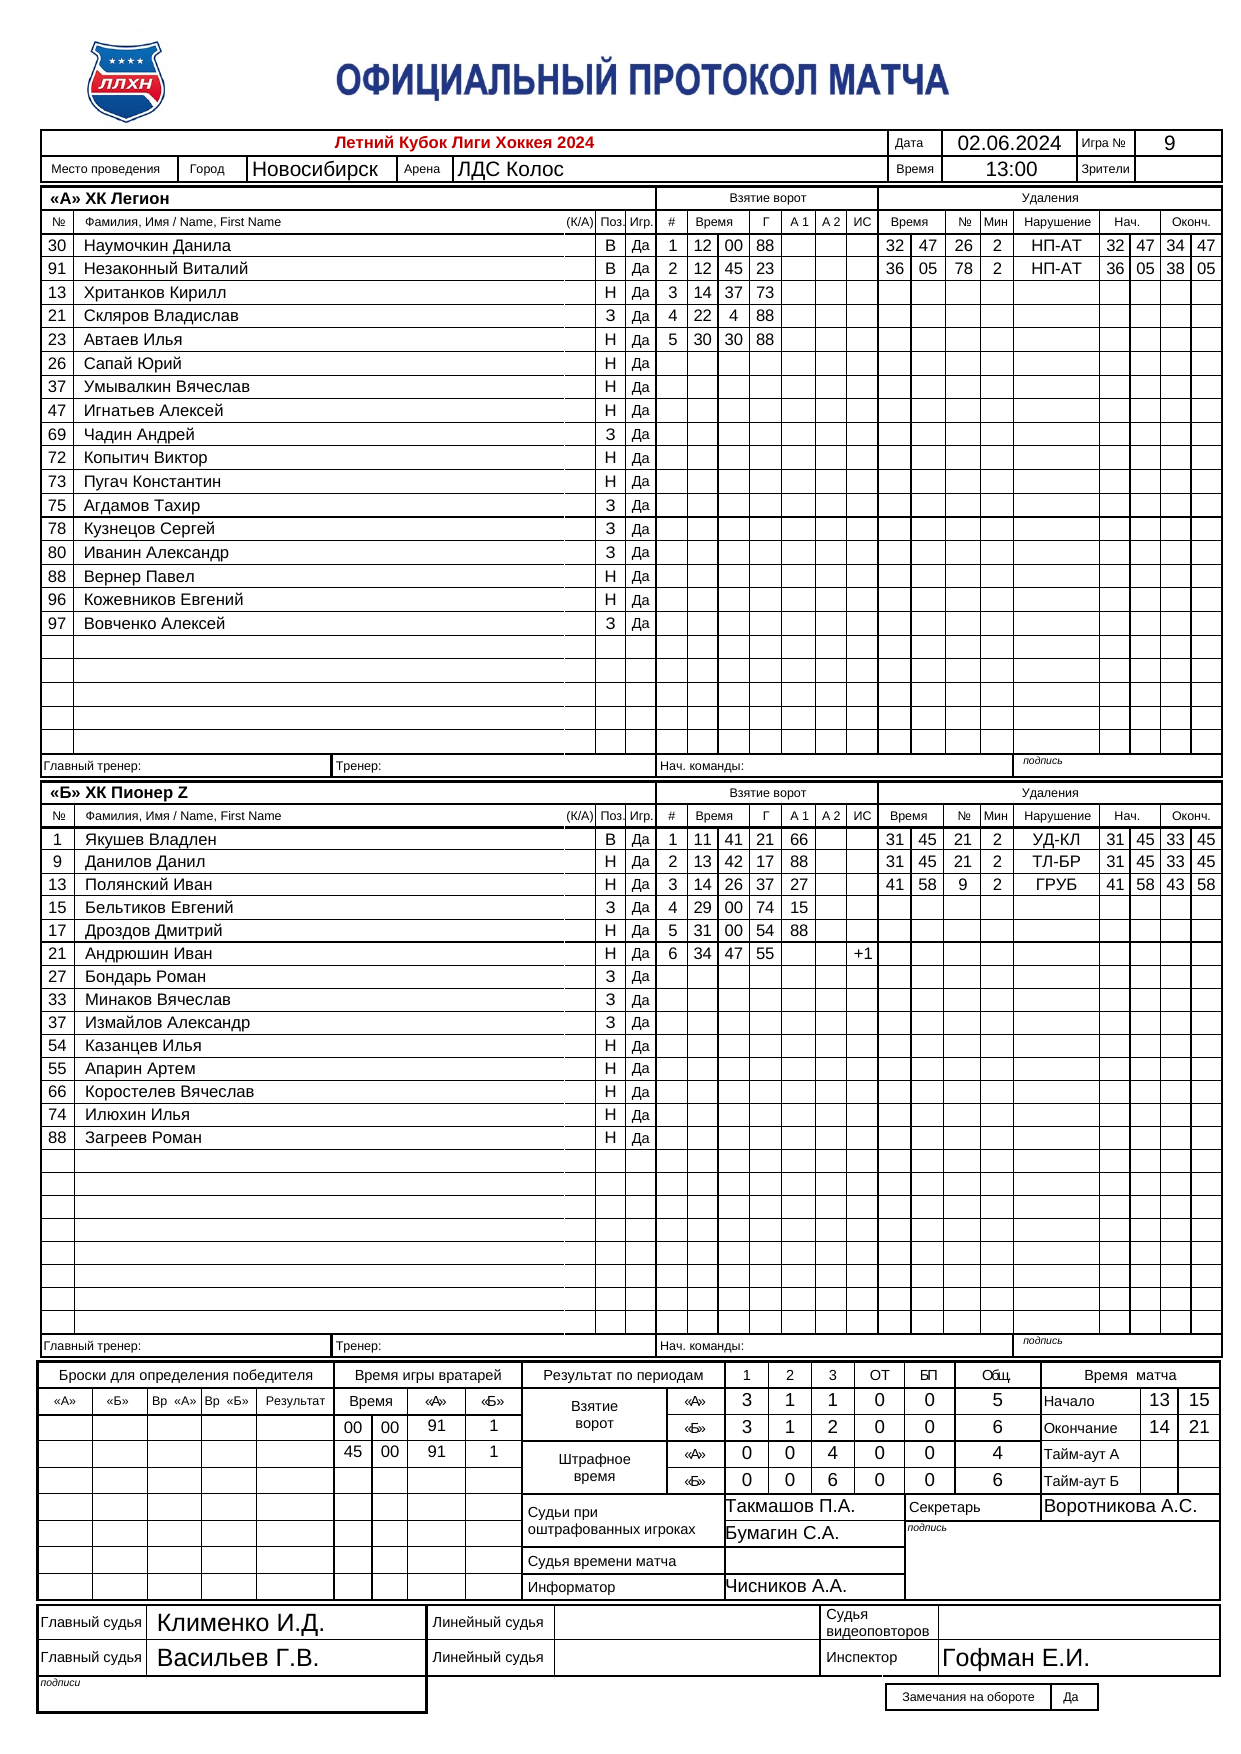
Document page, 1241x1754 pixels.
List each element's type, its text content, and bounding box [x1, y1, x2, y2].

table_cell [847, 874, 877, 895]
table_cell [912, 1127, 943, 1149]
table_cell Н [596, 376, 625, 398]
table_cell [688, 659, 717, 682]
table_cell [750, 612, 781, 634]
table_cell Н [596, 588, 625, 611]
table_cell [1131, 636, 1160, 658]
table_cell [782, 423, 815, 445]
table_cell 45 [1192, 829, 1221, 849]
table_cell [565, 966, 595, 987]
table_cell [1014, 707, 1099, 729]
table_cell 97 [42, 612, 73, 634]
table_cell [75, 1311, 564, 1333]
table_cell [719, 1173, 749, 1195]
table_cell 88 [42, 1127, 74, 1149]
table_cell [1131, 920, 1160, 941]
table_cell [688, 1081, 717, 1103]
table_cell [816, 683, 846, 706]
table_cell Да [626, 1081, 655, 1103]
table_cell [1179, 1441, 1219, 1467]
table_cell [466, 1468, 521, 1493]
table_cell [944, 1058, 980, 1079]
table_cell [912, 920, 943, 941]
table_cell 45 [1131, 829, 1160, 849]
table_cell [1131, 1058, 1160, 1079]
table_header 02.06.2024 [943, 131, 1076, 155]
table_cell [657, 1288, 687, 1310]
table_cell [879, 1035, 910, 1057]
table_header 9 [1136, 131, 1221, 155]
table_cell [657, 1265, 687, 1287]
table_cell [565, 1242, 595, 1264]
table_cell [981, 1104, 1013, 1126]
table_cell [42, 1150, 74, 1172]
table_cell [1192, 1311, 1221, 1333]
table_cell 88 [782, 850, 815, 872]
table_cell [981, 730, 1013, 753]
table_cell [719, 399, 749, 422]
table_cell Время [889, 157, 941, 181]
table_cell [719, 352, 749, 374]
table_cell Загреев Роман [75, 1127, 564, 1149]
table_cell [1014, 305, 1099, 327]
table_cell 11 [688, 829, 717, 849]
table_cell [879, 989, 910, 1011]
table_cell [657, 588, 687, 611]
table_cell [879, 446, 910, 469]
table_cell [782, 376, 815, 398]
table_cell 00 [719, 235, 749, 256]
table_cell [565, 612, 595, 634]
table_cell 13 [42, 281, 73, 303]
table_cell [257, 1468, 333, 1493]
table_cell [75, 1150, 564, 1172]
table_cell 1 [769, 1389, 811, 1413]
table_cell [1161, 470, 1190, 493]
table_cell [981, 423, 1013, 445]
table_cell [981, 352, 1013, 374]
table_cell Сапай Юрий [74, 352, 564, 374]
table_cell [565, 1127, 595, 1149]
table_cell [912, 399, 945, 422]
table_cell [93, 1494, 147, 1520]
table_cell Мин [981, 211, 1013, 233]
table_cell [657, 494, 687, 516]
table_cell [565, 1265, 595, 1287]
table_cell [981, 1150, 1013, 1172]
table_cell [1100, 1196, 1129, 1218]
table_cell 54 [42, 1035, 74, 1057]
table_cell [1192, 943, 1221, 964]
table_cell «Б » [466, 1389, 521, 1413]
table_cell [93, 1468, 147, 1493]
table_cell [1161, 541, 1190, 564]
table_cell [565, 565, 595, 587]
table_cell [1100, 1265, 1129, 1287]
table_cell [1014, 518, 1099, 540]
table_cell [565, 1150, 595, 1172]
table_cell [782, 446, 815, 469]
table_cell [688, 1104, 717, 1126]
table_cell 74 [42, 1104, 74, 1126]
table_cell Судья видеоповторов [821, 1606, 938, 1639]
table_cell [944, 1081, 980, 1103]
table_cell 32 [879, 235, 910, 256]
table_cell [1161, 1150, 1190, 1172]
table_cell [981, 1081, 1013, 1103]
table_cell 73 [42, 470, 73, 493]
table_cell 37 [42, 376, 73, 398]
table_cell 31 [879, 829, 910, 849]
table_cell [1014, 1311, 1099, 1333]
table_cell [565, 376, 595, 398]
table_cell [847, 850, 877, 872]
table_cell [1131, 730, 1160, 753]
table_cell [816, 1265, 846, 1287]
table_header Взятие ворот [657, 783, 877, 803]
table_cell [816, 966, 846, 987]
table_cell Зрители [1078, 157, 1134, 181]
table_cell 32 [1100, 235, 1129, 256]
table_cell [782, 1288, 815, 1310]
table_cell [912, 541, 945, 564]
table_cell [596, 1173, 625, 1195]
table_cell 66 [42, 1081, 74, 1103]
table_cell 17 [42, 920, 74, 941]
table_cell [657, 1219, 687, 1241]
table_cell [719, 1288, 749, 1310]
table_cell [42, 1196, 74, 1218]
table_cell ГРУБ [1014, 874, 1099, 895]
table_cell [879, 896, 910, 918]
table_cell [1100, 1058, 1129, 1079]
table_cell [912, 1012, 943, 1033]
table_cell Бондарь Роман [75, 966, 564, 987]
table_cell [981, 920, 1013, 941]
table_cell [782, 989, 815, 1011]
table_cell Иванин Александр [74, 541, 564, 564]
table_cell Н [596, 352, 625, 374]
table_cell Вовченко Алексей [74, 612, 564, 634]
table_cell [688, 636, 717, 658]
table_cell [912, 1150, 943, 1172]
table_cell [750, 707, 781, 729]
table_cell 96 [42, 588, 73, 611]
table_cell [750, 1219, 781, 1241]
table_cell Г [750, 805, 781, 826]
table_cell [688, 518, 717, 540]
table_cell 88 [750, 328, 781, 351]
table_cell [847, 1012, 877, 1033]
table_cell 2 [981, 829, 1013, 849]
table_cell 13 [688, 850, 717, 872]
table_cell [657, 518, 687, 540]
table_cell [1014, 1012, 1099, 1033]
table_cell [1100, 1242, 1129, 1264]
table_cell [750, 659, 781, 682]
table_cell [879, 494, 910, 516]
table_cell [750, 1288, 781, 1310]
table_cell Да [626, 943, 655, 964]
table_cell [719, 423, 749, 445]
table_cell [912, 1265, 943, 1287]
table_cell Клименко И.Д. [147, 1606, 425, 1639]
table_cell [847, 494, 877, 516]
table_cell 2 [981, 257, 1013, 280]
table_cell [1192, 376, 1221, 398]
table_cell [565, 1173, 595, 1195]
table_cell [847, 1196, 877, 1218]
table_cell 30 [719, 328, 749, 351]
table_cell [565, 352, 595, 374]
table_cell [944, 1173, 980, 1195]
table_cell [981, 683, 1013, 706]
table_cell [688, 1058, 717, 1079]
table_cell [1131, 1104, 1160, 1126]
table_cell [1131, 1173, 1160, 1195]
table_cell [148, 1416, 201, 1440]
table_cell 0 [905, 1389, 954, 1413]
table_cell [879, 565, 910, 587]
table_cell Да [626, 1058, 655, 1079]
table_cell [816, 1288, 846, 1310]
table_cell [39, 1494, 92, 1520]
table_cell [750, 446, 781, 469]
table_cell Н [596, 1081, 625, 1103]
table_cell Да [626, 305, 655, 327]
table_cell [816, 1035, 846, 1057]
table_cell 12 [688, 235, 717, 256]
table_cell [912, 612, 945, 634]
table_cell [565, 446, 595, 469]
table_cell [944, 896, 980, 918]
table_cell [75, 1173, 564, 1195]
table_cell [1100, 966, 1129, 987]
table_cell [565, 423, 595, 445]
table_cell [202, 1468, 256, 1493]
table_cell [1192, 920, 1221, 941]
table_cell [1014, 683, 1099, 706]
table_cell [74, 659, 564, 682]
table_cell «А» [668, 1442, 724, 1467]
table_cell Да [626, 989, 655, 1011]
table_cell [373, 1547, 407, 1573]
table_cell Да [626, 612, 655, 634]
table_cell [816, 1127, 846, 1149]
table_cell 22 [688, 305, 717, 327]
table_cell [816, 1219, 846, 1241]
table_cell 1 [769, 1415, 811, 1440]
table_cell [847, 1127, 877, 1149]
table_cell Да [626, 423, 655, 445]
table_cell [912, 1311, 943, 1333]
table_cell [750, 1196, 781, 1218]
table_cell [912, 565, 945, 587]
table_cell [879, 305, 910, 327]
table_cell [879, 518, 910, 540]
table_cell [1014, 1196, 1099, 1218]
table_cell [981, 1219, 1013, 1241]
table_cell [1100, 1035, 1129, 1057]
table_cell [565, 659, 595, 682]
table_cell [847, 1265, 877, 1287]
table_cell А 2 [816, 805, 846, 826]
table_cell [816, 588, 846, 611]
table_cell [1161, 1058, 1190, 1079]
table_cell [257, 1416, 333, 1440]
table_cell Н [596, 1035, 625, 1057]
table_cell [912, 328, 945, 351]
table_cell А 2 [816, 211, 846, 233]
table_cell 6 [956, 1468, 1040, 1493]
table_cell З [596, 494, 625, 516]
table_cell [847, 328, 877, 351]
table_cell [657, 352, 687, 374]
table_cell [981, 943, 1013, 964]
table_cell [944, 1288, 980, 1310]
table_cell [565, 470, 595, 493]
table_cell [782, 1104, 815, 1126]
table_cell [1014, 920, 1099, 941]
table_cell [946, 636, 980, 658]
table_cell Штрафное время [523, 1442, 666, 1493]
table_cell [148, 1468, 201, 1493]
table_cell [466, 1547, 521, 1573]
table_cell [565, 636, 595, 658]
table_cell [782, 1058, 815, 1079]
table_cell [816, 1104, 846, 1126]
table_cell [1131, 1150, 1160, 1172]
table_cell [565, 1104, 595, 1126]
table_cell Г [750, 211, 781, 233]
table_cell [555, 1606, 819, 1639]
table_cell [657, 470, 687, 493]
table_cell [1131, 1219, 1160, 1241]
table_cell [750, 1127, 781, 1149]
table_cell [1161, 1081, 1190, 1103]
table_cell 31 [1100, 829, 1129, 849]
table_cell [1192, 896, 1221, 918]
table_cell [816, 281, 846, 303]
table_cell [750, 1150, 781, 1172]
table_cell [565, 829, 595, 849]
table_cell [944, 1127, 980, 1149]
table_cell [944, 1311, 980, 1333]
table_cell Да [626, 829, 655, 849]
table_cell [42, 659, 73, 682]
table_cell # [657, 211, 687, 233]
table_cell [1161, 281, 1190, 303]
table_cell Нарушение [1014, 805, 1099, 826]
table_cell [688, 565, 717, 587]
table_cell [1014, 470, 1099, 493]
table_cell [1161, 707, 1190, 729]
table_cell Да [626, 1104, 655, 1126]
table_cell [1131, 683, 1160, 706]
table_cell [912, 896, 943, 918]
table_cell [981, 1173, 1013, 1195]
table_cell Тайм-аут А [1042, 1441, 1140, 1467]
table_cell [1161, 1288, 1190, 1310]
table_cell [565, 328, 595, 351]
table_cell [944, 1150, 980, 1172]
table_cell Время [688, 805, 749, 826]
table_cell 36 [1100, 257, 1129, 280]
table_cell [981, 328, 1013, 351]
table_cell 58 [1131, 874, 1160, 895]
table_cell № [42, 805, 74, 826]
table_cell [912, 588, 945, 611]
table_cell (К/А) [565, 805, 595, 826]
table_cell [1131, 470, 1160, 493]
table_cell [1014, 730, 1099, 753]
table_cell [944, 1242, 980, 1264]
table_cell [719, 494, 749, 516]
table_cell [1131, 376, 1160, 398]
table_cell [1192, 1012, 1221, 1033]
table_cell Да [626, 966, 655, 987]
table_cell [782, 399, 815, 422]
table_cell [1100, 1173, 1129, 1195]
table_cell [202, 1547, 256, 1573]
table_cell Минаков Вячеслав [75, 989, 564, 1011]
table_cell [944, 1196, 980, 1218]
table_cell [93, 1441, 147, 1467]
table_cell [782, 1265, 815, 1287]
table_cell Инспектор [821, 1640, 938, 1675]
table_cell 27 [42, 966, 74, 987]
table_cell [946, 659, 980, 682]
table_cell [879, 588, 910, 611]
table_cell [626, 1219, 655, 1241]
table_cell [750, 1173, 781, 1195]
table_cell 27 [782, 874, 815, 895]
table_cell ИС [847, 211, 877, 233]
table_cell [1131, 352, 1160, 374]
table_cell [408, 1521, 465, 1546]
table_cell [626, 1173, 655, 1195]
table_cell [1161, 518, 1190, 540]
table_cell [847, 1081, 877, 1103]
table_cell Незаконный Виталий [74, 257, 564, 280]
table_cell [202, 1441, 256, 1467]
table_cell 12 [688, 257, 717, 280]
table_header Общ. [956, 1363, 1040, 1387]
table_cell [1161, 588, 1190, 611]
table_cell Н [596, 565, 625, 587]
table_cell [816, 235, 846, 256]
table_cell 42 [719, 850, 749, 872]
table_cell Н [596, 470, 625, 493]
table_cell [750, 518, 781, 540]
table_cell [1192, 588, 1221, 611]
table_cell [782, 328, 815, 351]
table_cell [1131, 399, 1160, 422]
table_cell [1161, 1242, 1190, 1264]
table_cell [1192, 659, 1221, 682]
table_cell [1014, 896, 1099, 918]
table_cell УД-КЛ [1014, 829, 1099, 849]
table_cell [879, 1150, 910, 1172]
table_cell [657, 636, 687, 658]
table_cell [565, 1311, 595, 1333]
table_cell [565, 896, 595, 918]
table_cell Андрюшин Иван [75, 943, 564, 964]
table_cell [39, 1416, 92, 1440]
table_cell [1161, 966, 1190, 987]
table_cell 66 [782, 829, 815, 849]
table_cell [1161, 1104, 1190, 1126]
table_cell 47 [1192, 235, 1221, 256]
table_cell Да [626, 470, 655, 493]
table_cell [847, 612, 877, 634]
table_cell [912, 1288, 943, 1310]
table_cell ТЛ-БР [1014, 850, 1099, 872]
table_cell 14 [688, 874, 717, 895]
table_cell [912, 1196, 943, 1218]
table_cell [1161, 683, 1190, 706]
table_cell Нарушение [1014, 211, 1099, 233]
table_cell [42, 1311, 74, 1333]
table_cell [657, 707, 687, 729]
table_cell [1100, 565, 1129, 587]
table_cell [688, 1311, 717, 1333]
table_cell [816, 446, 846, 469]
table_cell [981, 1012, 1013, 1033]
table_cell Дроздов Дмитрий [75, 920, 564, 941]
table_cell [1014, 1150, 1099, 1172]
table_cell 21 [42, 305, 73, 327]
table_cell [1161, 1173, 1190, 1195]
table_cell [816, 423, 846, 445]
table_cell [1100, 328, 1129, 351]
table_cell [657, 659, 687, 682]
table_cell [847, 446, 877, 469]
table_cell [946, 541, 980, 564]
table_header Летний Кубок Лиги Хоккея 2024 [42, 131, 887, 155]
table_header Дата [889, 131, 941, 155]
table_cell 72 [42, 446, 73, 469]
table_cell 0 [769, 1468, 811, 1493]
table_cell [1161, 1196, 1190, 1218]
table_cell [42, 1265, 74, 1287]
table_cell [750, 1242, 781, 1264]
table_cell [565, 1288, 595, 1310]
table_cell [816, 943, 846, 964]
table_cell [946, 376, 980, 398]
table_cell [565, 1012, 595, 1033]
table_cell Главный судья [39, 1640, 146, 1675]
table_cell Игр. [626, 211, 655, 233]
table_cell [782, 257, 815, 280]
table_cell [782, 1150, 815, 1172]
table_cell [912, 636, 945, 658]
table_cell [946, 494, 980, 516]
table_cell [74, 636, 564, 658]
table_cell [408, 1494, 465, 1520]
table_cell [688, 730, 717, 753]
table_cell 45 [1131, 850, 1160, 872]
table_cell [912, 659, 945, 682]
table_cell [946, 518, 980, 540]
table_cell [257, 1494, 333, 1520]
table_cell [782, 305, 815, 327]
table_cell Хританков Кирилл [74, 281, 564, 303]
table_cell [596, 1150, 625, 1172]
table_cell 2 [657, 257, 687, 280]
table_cell 43 [1161, 874, 1190, 895]
table_cell [1131, 896, 1160, 918]
table_cell [1014, 399, 1099, 422]
table_cell Арена [398, 157, 452, 181]
table_cell [1192, 494, 1221, 516]
table_cell [657, 1035, 687, 1057]
table_cell [257, 1574, 333, 1599]
table_cell [657, 683, 687, 706]
table_cell [657, 1058, 687, 1079]
table_cell [657, 565, 687, 587]
table_cell 47 [719, 943, 749, 964]
table_cell [782, 541, 815, 564]
table_cell [1161, 920, 1190, 941]
table_cell [565, 281, 595, 303]
table_cell [1161, 1127, 1190, 1149]
table_cell [1014, 588, 1099, 611]
table_header БП [905, 1363, 954, 1387]
table_cell [879, 1311, 910, 1333]
table_cell [1192, 612, 1221, 634]
table_cell [981, 659, 1013, 682]
table_cell [688, 446, 717, 469]
table_cell [596, 1265, 625, 1287]
table_cell 47 [1131, 235, 1160, 256]
table_cell [816, 1150, 846, 1172]
table_cell [726, 1548, 904, 1573]
table_cell Да [626, 1035, 655, 1057]
table_cell 21 [1179, 1415, 1219, 1440]
table_cell [202, 1416, 256, 1440]
table_cell 4 [719, 305, 749, 327]
table_cell [688, 612, 717, 634]
table_cell [816, 730, 846, 753]
table_cell Да [626, 518, 655, 540]
table_cell Поз. [596, 211, 625, 233]
table_cell [657, 376, 687, 398]
table_cell +1 [847, 943, 877, 964]
table_cell [939, 1606, 1219, 1639]
table_cell [782, 588, 815, 611]
table_cell [782, 1196, 815, 1218]
table_cell [879, 1288, 910, 1310]
table_cell Да [626, 850, 655, 872]
table_cell [782, 683, 815, 706]
picture [5, 28, 1179, 129]
table_cell [750, 1012, 781, 1033]
table_cell [1100, 399, 1129, 422]
table_cell [719, 707, 749, 729]
table_cell [879, 683, 910, 706]
table_cell [1192, 305, 1221, 327]
table_cell 41 [719, 829, 749, 849]
table_cell 26 [42, 352, 73, 374]
table_cell 78 [946, 257, 980, 280]
table_cell 58 [1192, 874, 1221, 895]
table_cell З [596, 612, 625, 634]
table_cell З [596, 305, 625, 327]
table_cell [981, 281, 1013, 303]
table_cell [688, 1288, 717, 1310]
table_cell [257, 1441, 333, 1467]
table_cell [750, 541, 781, 564]
table_cell [626, 1265, 655, 1287]
table_cell [1141, 1468, 1177, 1493]
table_cell НП-АТ [1014, 257, 1099, 280]
table_header 1 [726, 1363, 768, 1387]
table_cell [1161, 446, 1190, 469]
table_cell [816, 874, 846, 895]
table_cell [565, 874, 595, 895]
table_cell [816, 257, 846, 280]
table_cell [879, 423, 910, 445]
table_cell [626, 1150, 655, 1172]
table_cell 2 [981, 235, 1013, 256]
table_cell # [657, 805, 687, 826]
table_cell З [596, 896, 625, 918]
table_cell [782, 966, 815, 987]
table_cell [1192, 399, 1221, 422]
table_cell [879, 920, 910, 941]
table_cell 31 [688, 920, 717, 941]
table_cell [1131, 1035, 1160, 1057]
table_cell 41 [1100, 874, 1129, 895]
table_cell [1131, 518, 1160, 540]
table_cell Воротникова А.С. [1042, 1495, 1219, 1520]
table_cell [719, 1196, 749, 1218]
table_cell 88 [750, 235, 781, 256]
table_cell [816, 1058, 846, 1079]
table_cell Новосибирск [248, 157, 396, 181]
table_cell 15 [1179, 1389, 1219, 1413]
table_cell [1014, 1265, 1099, 1287]
table_cell [408, 1574, 465, 1599]
table_cell [626, 707, 655, 729]
table_cell 13 [42, 874, 74, 895]
table_cell [750, 399, 781, 422]
table_cell подпись [1014, 1335, 1221, 1356]
table_cell [946, 352, 980, 374]
table_cell [981, 470, 1013, 493]
table_cell Скляров Владислав [74, 305, 564, 327]
table_cell [879, 1242, 910, 1264]
table_cell [1161, 1219, 1190, 1241]
table_cell [657, 1127, 687, 1149]
table_cell Информатор [523, 1575, 724, 1599]
table_cell [1192, 518, 1221, 540]
table_cell «А» [408, 1389, 465, 1413]
table_cell [565, 1035, 595, 1057]
table_cell [1100, 896, 1129, 918]
table_cell [782, 1173, 815, 1195]
table_cell [1161, 1311, 1190, 1333]
table_cell [42, 683, 73, 706]
table_cell [981, 588, 1013, 611]
table_cell Да [626, 399, 655, 422]
table_cell [1014, 328, 1099, 351]
table_cell [847, 518, 877, 540]
table_cell 21 [750, 829, 781, 849]
table_cell [816, 352, 846, 374]
table_cell [719, 1219, 749, 1241]
table_cell [565, 588, 595, 611]
table_cell № [42, 211, 73, 233]
table_cell Да [626, 541, 655, 564]
table_cell [565, 1058, 595, 1079]
table_cell [565, 305, 595, 327]
table_cell 88 [750, 305, 781, 327]
table_cell З [596, 1012, 625, 1033]
table_cell [1131, 1196, 1160, 1218]
table_cell Линейный судья [428, 1606, 554, 1639]
table_cell [1100, 1127, 1129, 1149]
table_header Замечания на обороте [887, 1685, 1050, 1709]
table_cell [257, 1521, 333, 1546]
table_cell [883, 1677, 1220, 1681]
table_cell [1131, 1265, 1160, 1287]
table_cell [1179, 1468, 1219, 1493]
table_cell 0 [855, 1389, 904, 1413]
table_cell [782, 636, 815, 658]
table_cell [719, 446, 749, 469]
table_cell [946, 588, 980, 611]
table_cell [1100, 920, 1129, 941]
table_cell [335, 1521, 371, 1546]
table_cell [981, 636, 1013, 658]
table_cell [944, 966, 980, 987]
table_cell [981, 707, 1013, 729]
table_cell [596, 1242, 625, 1264]
table_cell [981, 989, 1013, 1011]
table_cell Н [596, 850, 625, 872]
table_cell Главный тренер: [42, 755, 330, 776]
table_cell [596, 1288, 625, 1310]
table_cell [1192, 636, 1221, 658]
table_cell [750, 565, 781, 587]
table_cell [816, 612, 846, 634]
table_cell [847, 636, 877, 658]
table_cell [719, 470, 749, 493]
table_cell [879, 281, 910, 303]
table_cell Время [879, 211, 945, 233]
table_cell [782, 730, 815, 753]
table_cell [1161, 376, 1190, 398]
table_cell [1131, 328, 1160, 351]
table_cell [719, 541, 749, 564]
table_cell [719, 1012, 749, 1033]
table_cell 00 [335, 1416, 371, 1440]
table_cell 37 [719, 281, 749, 303]
table_cell Н [596, 874, 625, 895]
table_cell 3 [657, 874, 687, 895]
table_cell [1014, 1127, 1099, 1149]
table_cell 45 [912, 829, 943, 849]
table_cell [1100, 612, 1129, 634]
table_cell [688, 376, 717, 398]
table_cell Результат [257, 1389, 333, 1413]
table_cell [1100, 1288, 1129, 1310]
table_cell [879, 399, 910, 422]
table_cell 41 [879, 874, 910, 895]
table_cell Тренер: [333, 755, 655, 776]
table_cell [879, 612, 910, 634]
table_header Время матча [1042, 1363, 1219, 1387]
table_cell [946, 707, 980, 729]
table_cell [657, 423, 687, 445]
table_cell З [596, 966, 625, 987]
table_cell [373, 1574, 407, 1599]
table_cell [847, 966, 877, 987]
table_cell [1100, 683, 1129, 706]
table_cell [847, 257, 877, 280]
table_cell 2 [981, 850, 1013, 872]
table_cell [1161, 943, 1190, 964]
table_cell [879, 1081, 910, 1103]
table_cell [847, 541, 877, 564]
table_cell [847, 659, 877, 682]
table_cell [657, 989, 687, 1011]
table_cell [1131, 588, 1160, 611]
table_cell [1131, 707, 1160, 729]
table_cell Игнатьев Алексей [74, 399, 564, 422]
table_cell [626, 730, 655, 753]
table_cell [1131, 612, 1160, 634]
table_cell [750, 1081, 781, 1103]
table_cell 74 [750, 896, 781, 918]
table_cell «А» [39, 1389, 92, 1413]
table_cell Игр. [626, 805, 655, 826]
table_cell [1131, 1311, 1160, 1333]
table_cell [1014, 1219, 1099, 1241]
table_cell [202, 1494, 256, 1520]
table_cell «Б» [668, 1468, 724, 1493]
table_cell В [596, 257, 625, 280]
table_header 3 [812, 1363, 854, 1387]
table_cell Н [596, 920, 625, 941]
table_cell [1192, 423, 1221, 445]
table_cell [626, 1196, 655, 1218]
table_cell [1161, 1265, 1190, 1287]
table_cell [782, 470, 815, 493]
table_cell Н [596, 943, 625, 964]
table_cell [879, 541, 910, 564]
table_cell 13:00 [943, 157, 1076, 181]
table_cell [782, 494, 815, 516]
table_cell 45 [335, 1441, 371, 1467]
table_cell 31 [879, 850, 910, 872]
table_cell Да [626, 920, 655, 941]
table_cell [335, 1468, 371, 1493]
table_cell [565, 943, 595, 964]
table_cell 26 [719, 874, 749, 895]
table_cell [565, 399, 595, 422]
table_cell [1100, 1219, 1129, 1241]
table_cell [1014, 966, 1099, 987]
table_cell 88 [42, 565, 73, 587]
table_cell [1100, 1311, 1129, 1333]
table_cell [1100, 518, 1129, 540]
table_cell [565, 494, 595, 516]
table_cell [912, 470, 945, 493]
table_cell [42, 1288, 74, 1310]
table_cell [42, 730, 73, 753]
table_cell В [596, 235, 625, 256]
table_cell 45 [719, 257, 749, 280]
table_cell Да [626, 896, 655, 918]
table_cell [565, 541, 595, 564]
table_cell Главный тренер: [42, 1335, 330, 1356]
table_cell [946, 683, 980, 706]
table_cell [981, 399, 1013, 422]
table_cell Да [626, 565, 655, 587]
table_cell [202, 1574, 256, 1599]
table_cell 4 [812, 1442, 854, 1467]
table_cell [657, 446, 687, 469]
table_cell «Б» [668, 1415, 724, 1440]
table_cell [688, 423, 717, 445]
table_cell Оконч. [1161, 805, 1221, 826]
table_cell [688, 966, 717, 987]
table_cell [912, 730, 945, 753]
table_cell 00 [373, 1416, 407, 1440]
table_cell [1014, 659, 1099, 682]
table_cell [879, 636, 910, 658]
table_cell Мин [981, 805, 1013, 826]
table_cell [688, 1127, 717, 1149]
table_cell Илюхин Илья [75, 1104, 564, 1126]
table_cell [657, 541, 687, 564]
table_cell [1136, 157, 1221, 181]
table_cell [1161, 328, 1190, 351]
table_cell [688, 588, 717, 611]
table_cell 3 [657, 281, 687, 303]
table_cell Секретарь [906, 1495, 1040, 1520]
table_cell [782, 1035, 815, 1057]
table_cell [626, 659, 655, 682]
table_cell подписи [39, 1677, 425, 1711]
table_cell [782, 352, 815, 374]
table_cell [981, 1288, 1013, 1310]
table_cell [816, 636, 846, 658]
table_cell [816, 850, 846, 872]
table_cell [1131, 659, 1160, 682]
table_cell [1161, 989, 1190, 1011]
table_cell [981, 896, 1013, 918]
table_cell [750, 1035, 781, 1057]
table_header Взятие ворот [657, 188, 877, 209]
table_cell 36 [879, 257, 910, 280]
table_cell Казанцев Илья [75, 1035, 564, 1057]
table_cell [596, 636, 625, 658]
table_cell [565, 1081, 595, 1103]
table_cell Да [626, 281, 655, 303]
table_cell [847, 588, 877, 611]
table_cell [1014, 612, 1099, 634]
table_cell [428, 1677, 882, 1711]
table_cell [946, 446, 980, 469]
table_cell [1161, 494, 1190, 516]
table_cell Копытич Виктор [74, 446, 564, 469]
table_cell [1014, 1242, 1099, 1264]
table_cell [782, 943, 815, 964]
table_cell [912, 1104, 943, 1126]
table_cell Бумагин С.А. [726, 1521, 904, 1546]
table_cell [148, 1547, 201, 1573]
table_cell [816, 1311, 846, 1333]
table_cell [782, 281, 815, 303]
table_cell [596, 1196, 625, 1218]
table_cell 58 [912, 874, 943, 895]
table_cell [373, 1468, 407, 1493]
table_cell [879, 1196, 910, 1218]
table_cell [626, 1311, 655, 1333]
table_cell [719, 989, 749, 1011]
table_cell 1 [657, 235, 687, 256]
table_cell [912, 423, 945, 445]
table_cell [782, 1242, 815, 1264]
table_cell [816, 470, 846, 493]
table_cell [1014, 1081, 1099, 1103]
table_cell [1131, 1081, 1160, 1103]
table_cell [981, 518, 1013, 540]
table_cell [1014, 565, 1099, 587]
table_cell [688, 683, 717, 706]
table_cell [750, 1058, 781, 1079]
table_cell [816, 494, 846, 516]
table_cell Да [626, 588, 655, 611]
table_cell З [596, 989, 625, 1011]
table_cell [42, 1242, 74, 1264]
table_cell [981, 565, 1013, 587]
table_cell [946, 565, 980, 587]
table_cell (К/А) [565, 211, 595, 233]
table_cell 14 [688, 281, 717, 303]
table_cell [75, 1196, 564, 1218]
table_cell [912, 1035, 943, 1057]
table_cell [816, 565, 846, 587]
table_cell [39, 1468, 92, 1493]
table_cell [626, 683, 655, 706]
table_cell [74, 730, 564, 753]
table_cell [981, 376, 1013, 398]
table_cell [879, 328, 910, 351]
table_cell [93, 1574, 147, 1599]
table_cell 55 [750, 943, 781, 964]
table_cell [335, 1494, 371, 1520]
table_cell Город [179, 157, 246, 181]
table_cell 78 [42, 518, 73, 540]
table_cell [626, 636, 655, 658]
table_cell [688, 541, 717, 564]
table_cell Кузнецов Сергей [74, 518, 564, 540]
table_cell [1161, 1012, 1190, 1033]
table_cell [1192, 1035, 1221, 1057]
table_cell Коростелев Вячеслав [75, 1081, 564, 1103]
table_cell [1141, 1441, 1177, 1467]
table_cell [719, 1104, 749, 1126]
table_cell 05 [1131, 257, 1160, 280]
table_cell [1131, 1127, 1160, 1149]
table_cell [657, 612, 687, 634]
table_cell 23 [42, 328, 73, 351]
table_cell 33 [42, 989, 74, 1011]
table_cell 30 [688, 328, 717, 351]
table_cell 73 [750, 281, 781, 303]
table_cell [688, 1173, 717, 1195]
table_cell [688, 707, 717, 729]
table_cell 5 [657, 328, 687, 351]
table_header Игра № [1078, 131, 1134, 155]
table_cell [688, 470, 717, 493]
table_cell 17 [750, 850, 781, 872]
table_cell [782, 565, 815, 587]
table_cell 55 [42, 1058, 74, 1079]
table_header Удаления [879, 783, 1221, 803]
table_cell [981, 541, 1013, 564]
table_cell [466, 1494, 521, 1520]
table_cell [1161, 565, 1190, 587]
table_cell Апарин Артем [75, 1058, 564, 1079]
table_cell [944, 920, 980, 941]
table_cell [944, 1219, 980, 1241]
table_cell [879, 1173, 910, 1195]
table_cell [1131, 281, 1160, 303]
table_cell [750, 966, 781, 987]
table_cell Нач. [1100, 805, 1160, 826]
table_cell [719, 966, 749, 987]
table_cell [719, 376, 749, 398]
table_cell [1131, 966, 1160, 987]
table_cell [1099, 1682, 1220, 1711]
table_cell [879, 470, 910, 493]
table_cell [1014, 281, 1099, 303]
table_cell [1100, 281, 1129, 303]
table_cell [946, 305, 980, 327]
table_cell [1192, 1288, 1221, 1310]
table_cell [565, 989, 595, 1011]
table_cell [1100, 352, 1129, 374]
table_cell [879, 659, 910, 682]
table_cell [847, 281, 877, 303]
table_cell [912, 707, 945, 729]
table_cell [1161, 659, 1190, 682]
table_cell [657, 730, 687, 753]
table_cell [879, 376, 910, 398]
table_cell [257, 1547, 333, 1573]
table_cell [1100, 446, 1129, 469]
table_cell 21 [944, 829, 980, 849]
table_cell Вр «Б» [202, 1389, 256, 1413]
table_cell [816, 399, 846, 422]
table_cell [944, 1265, 980, 1287]
table_cell [1161, 1035, 1190, 1057]
table_cell [1192, 565, 1221, 587]
table_cell [816, 989, 846, 1011]
table_cell Поз. [596, 805, 625, 826]
table_cell 37 [750, 874, 781, 895]
table_cell [657, 1311, 687, 1333]
table_cell А 1 [782, 211, 815, 233]
table_cell [750, 470, 781, 493]
table_cell [1192, 989, 1221, 1011]
table_cell [782, 1081, 815, 1103]
table_cell [1192, 1104, 1221, 1126]
table_cell 15 [42, 896, 74, 918]
table_cell [750, 989, 781, 1011]
table_cell 34 [1161, 235, 1190, 256]
table_cell [1100, 1150, 1129, 1172]
table_cell [912, 494, 945, 516]
table_cell [565, 1196, 595, 1218]
table_cell [944, 1104, 980, 1126]
table_cell [879, 1127, 910, 1149]
table_cell [719, 659, 749, 682]
table_cell 47 [912, 235, 945, 256]
table_cell Да [626, 494, 655, 516]
table_cell [1014, 376, 1099, 398]
table_cell [688, 494, 717, 516]
table_header ОТ [855, 1363, 904, 1387]
table_cell [565, 518, 595, 540]
table_cell [912, 1081, 943, 1103]
table_cell подпись [1014, 755, 1221, 776]
table_cell [42, 1173, 74, 1195]
table_cell Нач. [1100, 211, 1160, 233]
table_cell 0 [855, 1442, 904, 1467]
table_cell [1161, 612, 1190, 634]
table_cell Измайлов Александр [75, 1012, 564, 1033]
table_cell [1100, 470, 1129, 493]
table_cell [1131, 541, 1160, 564]
table_cell 4 [956, 1442, 1040, 1467]
table_cell Да [626, 874, 655, 895]
table_cell [847, 707, 877, 729]
table_cell [879, 1058, 910, 1079]
table_cell [1100, 943, 1129, 964]
table_cell Якушев Владлен [75, 829, 564, 849]
table_cell [1192, 683, 1221, 706]
table_cell [688, 1012, 717, 1033]
table_cell [879, 352, 910, 374]
table_cell 33 [1161, 850, 1190, 872]
table_cell [782, 659, 815, 682]
table_cell [946, 281, 980, 303]
table_cell [719, 1242, 749, 1264]
table_cell Судья времени матча [523, 1548, 724, 1573]
table_cell [93, 1521, 147, 1546]
table_cell [912, 446, 945, 469]
table_cell [657, 1012, 687, 1033]
table_cell [847, 1242, 877, 1264]
table_cell [39, 1547, 92, 1573]
table_cell [565, 257, 595, 280]
table_cell [719, 612, 749, 634]
table_cell Взятие ворот [523, 1389, 666, 1440]
table_cell [981, 1127, 1013, 1149]
table_cell [1192, 707, 1221, 729]
table_cell [946, 423, 980, 445]
table_cell Н [596, 446, 625, 469]
table_cell [1100, 588, 1129, 611]
table_cell [1100, 730, 1129, 753]
table_cell [750, 1311, 781, 1333]
table_cell [816, 829, 846, 849]
table_cell [912, 352, 945, 374]
table_cell 9 [42, 850, 74, 872]
table_cell [847, 1150, 877, 1172]
table_cell [719, 1081, 749, 1103]
table_cell Умывалкин Вячеслав [74, 376, 564, 398]
table_cell [596, 683, 625, 706]
table_cell [946, 399, 980, 422]
table_cell Тайм-аут Б [1042, 1468, 1140, 1493]
table_cell [657, 966, 687, 987]
table_cell Время [879, 805, 943, 826]
table_cell 38 [1161, 257, 1190, 280]
table_cell [816, 707, 846, 729]
table_cell [782, 1012, 815, 1033]
table_cell [847, 1311, 877, 1333]
table_cell 6 [956, 1415, 1040, 1440]
table_cell [1100, 305, 1129, 327]
table_cell [1014, 1058, 1099, 1079]
table_cell [1014, 1104, 1099, 1126]
table_cell [981, 1058, 1013, 1079]
table_cell [944, 989, 980, 1011]
table_cell 2 [812, 1415, 854, 1440]
table_cell [373, 1494, 407, 1520]
table_header Результат по периодам [523, 1363, 724, 1387]
table_cell [1131, 305, 1160, 327]
table_cell [1100, 659, 1129, 682]
table_cell № [946, 211, 980, 233]
table_cell [816, 1196, 846, 1218]
table_cell [946, 328, 980, 351]
table_cell 0 [726, 1442, 768, 1467]
table_cell [847, 1058, 877, 1079]
table_cell [1131, 1288, 1160, 1310]
table_cell [981, 446, 1013, 469]
table_cell Гофман Е.И. [939, 1640, 1219, 1675]
table_cell Окончание [1042, 1415, 1140, 1440]
table_cell [657, 1081, 687, 1103]
table_cell 0 [855, 1468, 904, 1493]
table_cell [1131, 1012, 1160, 1033]
table_cell [912, 1219, 943, 1241]
table_cell Да [626, 376, 655, 398]
table_cell [750, 1265, 781, 1287]
table_cell [847, 896, 877, 918]
table_cell [1192, 281, 1221, 303]
table_cell 00 [373, 1441, 407, 1467]
table_cell [1100, 541, 1129, 564]
table_cell [912, 1242, 943, 1264]
table_cell [816, 328, 846, 351]
table_cell [912, 281, 945, 303]
table_cell 9 [944, 874, 980, 895]
table_cell [847, 470, 877, 493]
table_cell 0 [769, 1442, 811, 1467]
table_cell 3 [726, 1389, 768, 1413]
table_cell [782, 235, 815, 256]
table_cell [782, 518, 815, 540]
table_cell [1161, 636, 1190, 658]
table_cell [719, 1265, 749, 1287]
table_cell [565, 235, 595, 256]
table_cell [912, 966, 943, 987]
table_cell [1131, 989, 1160, 1011]
table_cell № [944, 805, 980, 826]
table_cell [1192, 1081, 1221, 1103]
table_cell Вернер Павел [74, 565, 564, 587]
table_cell [555, 1640, 819, 1675]
table_cell [981, 1242, 1013, 1264]
table_cell [750, 730, 781, 753]
table_cell [1161, 305, 1190, 327]
table_cell Н [596, 328, 625, 351]
table_cell Васильев Г.В. [147, 1640, 425, 1675]
table_cell 2 [981, 874, 1013, 895]
table_cell [1100, 1081, 1129, 1103]
table_cell Н [596, 399, 625, 422]
table_cell Н [596, 1104, 625, 1126]
table_cell [879, 943, 910, 964]
table_cell Да [626, 1127, 655, 1149]
table_cell [981, 494, 1013, 516]
table_cell 14 [1141, 1415, 1177, 1440]
table_cell «А» [668, 1389, 724, 1413]
table_cell [719, 1127, 749, 1149]
table_cell [75, 1219, 564, 1241]
table_cell Чисников А.А. [726, 1575, 904, 1599]
table_cell [1192, 1058, 1221, 1079]
table_cell Начало [1042, 1389, 1140, 1413]
table_cell [946, 730, 980, 753]
table_cell [879, 1265, 910, 1287]
table_cell [626, 1242, 655, 1264]
table_cell [1100, 989, 1129, 1011]
table_cell [565, 850, 595, 872]
table_cell 21 [42, 943, 74, 964]
table_cell [879, 730, 910, 753]
table_cell [1014, 943, 1099, 964]
table_cell 23 [750, 257, 781, 280]
table_cell [847, 399, 877, 422]
table_cell [1192, 1173, 1221, 1195]
table_cell [565, 730, 595, 753]
table_cell [1192, 730, 1221, 753]
table_cell Полянский Иван [75, 874, 564, 895]
table_cell Н [596, 281, 625, 303]
table_cell [719, 565, 749, 587]
table_cell [981, 1265, 1013, 1287]
table_cell подпись [906, 1522, 1219, 1599]
table_cell [1100, 376, 1129, 398]
table_cell Агдамов Тахир [74, 494, 564, 516]
table_cell З [596, 541, 625, 564]
table_cell [408, 1468, 465, 1493]
table_cell [816, 376, 846, 398]
table_cell [42, 1219, 74, 1241]
table_cell [1014, 446, 1099, 469]
table_cell [688, 1265, 717, 1287]
table_cell [657, 1150, 687, 1172]
table_cell ЛДС Колос [454, 157, 887, 181]
table_cell [1100, 423, 1129, 445]
table_cell [1161, 423, 1190, 445]
table_cell [1014, 1173, 1099, 1195]
table_cell [1131, 1242, 1160, 1264]
table_cell 80 [42, 541, 73, 564]
table_cell [75, 1242, 564, 1264]
table_cell [1131, 943, 1160, 964]
table_cell 91 [408, 1416, 465, 1440]
table_cell 91 [408, 1441, 465, 1467]
table_cell [1014, 1035, 1099, 1057]
table_cell 21 [944, 850, 980, 872]
table_cell [847, 1104, 877, 1126]
table_cell [1192, 1196, 1221, 1218]
table_cell [981, 1196, 1013, 1218]
table_cell 37 [42, 1012, 74, 1033]
table_cell 1 [42, 829, 74, 849]
table_cell [847, 565, 877, 587]
table_cell 45 [1192, 850, 1221, 872]
table_cell [1014, 541, 1099, 564]
table_cell 30 [42, 235, 73, 256]
table_cell [879, 1219, 910, 1241]
table_cell [1192, 1219, 1221, 1241]
table_cell [148, 1521, 201, 1546]
table_cell [1014, 494, 1099, 516]
table_cell [981, 305, 1013, 327]
table_cell 0 [905, 1415, 954, 1440]
table_cell Время [688, 211, 749, 233]
table_cell [75, 1288, 564, 1310]
table_header 2 [769, 1363, 811, 1387]
table_cell [816, 920, 846, 941]
table_cell [847, 920, 877, 941]
table_cell 5 [657, 920, 687, 941]
table_cell [1100, 1104, 1129, 1126]
table_cell З [596, 423, 625, 445]
table_cell [719, 1311, 749, 1333]
table_cell [1131, 494, 1160, 516]
table_cell [750, 683, 781, 706]
table_cell [1131, 565, 1160, 587]
table_cell 0 [905, 1468, 954, 1493]
table_cell НП-АТ [1014, 235, 1099, 256]
table_cell [335, 1547, 371, 1573]
table_cell [565, 683, 595, 706]
table_cell Фамилия, Имя / Name, First Name [75, 805, 565, 826]
table_cell [335, 1574, 371, 1599]
table_cell 05 [912, 257, 945, 280]
table_cell [688, 989, 717, 1011]
table_cell Данилов Данил [75, 850, 564, 872]
table_cell [626, 1288, 655, 1310]
table_cell [75, 1265, 564, 1287]
table_cell 1 [466, 1416, 521, 1440]
table_cell Такмашов П.А. [726, 1495, 904, 1520]
table_cell [1192, 446, 1221, 469]
table_cell [39, 1441, 92, 1467]
table_cell [719, 1035, 749, 1057]
table_cell [565, 920, 595, 941]
table_cell Пугач Константин [74, 470, 564, 493]
table_cell 6 [657, 943, 687, 964]
table_cell [879, 1104, 910, 1126]
table_cell [1131, 446, 1160, 469]
table_cell [596, 730, 625, 753]
table_cell Автаев Илья [74, 328, 564, 351]
table_cell [944, 1012, 980, 1033]
table_cell 15 [782, 896, 815, 918]
table_cell [719, 1058, 749, 1079]
table_cell [847, 376, 877, 398]
table_cell [879, 966, 910, 987]
table_cell [750, 423, 781, 445]
table_cell [912, 305, 945, 327]
table_cell 4 [657, 305, 687, 327]
table_cell [1192, 470, 1221, 493]
table_cell [981, 966, 1013, 987]
table_cell [847, 730, 877, 753]
table_cell Тренер: [333, 1335, 655, 1356]
table_cell [1192, 541, 1221, 564]
table_cell Чадин Андрей [74, 423, 564, 445]
table_cell [657, 399, 687, 422]
table_cell [816, 1012, 846, 1033]
table_cell Нач. команды: [657, 755, 1012, 776]
table_cell [596, 659, 625, 682]
table_cell [912, 989, 943, 1011]
table_cell [750, 588, 781, 611]
table_cell Судьи при оштрафованных игроках [523, 1495, 724, 1546]
table_cell [847, 235, 877, 256]
table_cell Да [626, 352, 655, 374]
table_cell 0 [855, 1415, 904, 1440]
table_cell 00 [719, 896, 749, 918]
table_cell [596, 1219, 625, 1241]
table_cell В [596, 829, 625, 849]
table_cell [981, 1035, 1013, 1057]
table_cell [847, 1035, 877, 1057]
table_cell 33 [1161, 829, 1190, 849]
table_cell [565, 707, 595, 729]
table_cell Да [626, 235, 655, 256]
table_cell Н [596, 1058, 625, 1079]
table_cell [1192, 352, 1221, 374]
table_cell 0 [905, 1442, 954, 1467]
table_cell [912, 943, 943, 964]
table_cell [93, 1416, 147, 1440]
table_cell [847, 683, 877, 706]
table_cell 29 [688, 896, 717, 918]
table_cell [1161, 730, 1190, 753]
table_cell [847, 305, 877, 327]
table_cell 1 [657, 829, 687, 849]
table_cell [39, 1521, 92, 1546]
table_cell 4 [657, 896, 687, 918]
table_cell [750, 352, 781, 374]
table_cell [1100, 1012, 1129, 1033]
table_cell 5 [956, 1389, 1040, 1413]
table_header «А» ХК Легион [42, 188, 655, 209]
table_cell «Б» [93, 1389, 147, 1413]
table_cell [782, 707, 815, 729]
table_cell 1 [812, 1389, 854, 1413]
table_cell [93, 1547, 147, 1573]
table_cell [688, 1150, 717, 1172]
table_cell З [596, 518, 625, 540]
table_cell [719, 683, 749, 706]
table_header Удаления [879, 188, 1221, 209]
table_cell 91 [42, 257, 73, 280]
table_cell 47 [42, 399, 73, 422]
table_cell Кожевников Евгений [74, 588, 564, 611]
table_cell [719, 518, 749, 540]
table_cell [719, 1150, 749, 1172]
table_cell [1014, 636, 1099, 658]
table_cell [816, 518, 846, 540]
table_cell 6 [812, 1468, 854, 1493]
table_cell [596, 1311, 625, 1333]
table_cell Нач. команды: [657, 1335, 1012, 1356]
table_cell [202, 1521, 256, 1546]
table_cell [750, 376, 781, 398]
table_cell [719, 636, 749, 658]
table_cell 45 [912, 850, 943, 872]
table_cell [688, 1035, 717, 1057]
table_cell 05 [1192, 257, 1221, 280]
table_cell Вр «А» [148, 1389, 201, 1413]
table_cell Да [626, 328, 655, 351]
table_cell [782, 1219, 815, 1241]
table_cell [688, 1196, 717, 1218]
table_cell [74, 683, 564, 706]
table_cell [565, 1219, 595, 1241]
table_cell [148, 1441, 201, 1467]
table_cell [912, 518, 945, 540]
table_header Время игры вратарей [335, 1363, 521, 1387]
table_cell Да [626, 257, 655, 280]
table_cell 13 [1141, 1389, 1177, 1413]
table_cell [946, 612, 980, 634]
table_cell [944, 1035, 980, 1057]
table_cell [944, 943, 980, 964]
table_cell [981, 612, 1013, 634]
table_cell [1161, 896, 1190, 918]
table_cell [657, 1104, 687, 1126]
table_cell [1014, 1288, 1099, 1310]
table_cell [981, 1311, 1013, 1333]
table_cell [719, 730, 749, 753]
table_cell [946, 470, 980, 493]
table_cell 31 [1100, 850, 1129, 872]
table_cell [148, 1494, 201, 1520]
table_cell Фамилия, Имя / Name, First Name [74, 211, 565, 233]
table_cell 34 [688, 943, 717, 964]
table_cell [750, 1104, 781, 1126]
table_cell [466, 1521, 521, 1546]
table_cell Бельтиков Евгений [75, 896, 564, 918]
table_cell Н [596, 1127, 625, 1149]
table_cell 00 [719, 920, 749, 941]
table_cell [1192, 966, 1221, 987]
table_cell [39, 1574, 92, 1599]
table_cell [816, 305, 846, 327]
table_cell [1014, 352, 1099, 374]
table_cell [1100, 494, 1129, 516]
table_cell [719, 588, 749, 611]
table_cell [1131, 423, 1160, 445]
table_cell [688, 1242, 717, 1264]
table_cell 75 [42, 494, 73, 516]
table_cell [750, 636, 781, 658]
table_header Броски для определения победителя [39, 1363, 333, 1387]
table_header «Б» ХК Пионер Z [42, 783, 655, 803]
table_cell [782, 612, 815, 634]
table_cell [688, 1219, 717, 1241]
table_cell [912, 683, 945, 706]
table_cell [847, 1219, 877, 1241]
table_cell [847, 1288, 877, 1310]
table_cell 2 [657, 850, 687, 872]
table_cell 54 [750, 920, 781, 941]
table_cell 26 [946, 235, 980, 256]
table_cell Оконч. [1161, 211, 1221, 233]
table_cell Линейный судья [428, 1640, 554, 1675]
table_cell [42, 707, 73, 729]
table_cell Наумочкин Данила [74, 235, 564, 256]
table_cell [847, 1173, 877, 1195]
table_cell 1 [466, 1441, 521, 1467]
table_cell Место проведения [42, 157, 177, 181]
table_cell [466, 1574, 521, 1599]
table_cell [782, 1127, 815, 1149]
table_cell [816, 1173, 846, 1195]
table_cell [596, 707, 625, 729]
table_cell [847, 423, 877, 445]
table_cell [816, 1081, 846, 1103]
table_cell [847, 829, 877, 849]
table_cell [912, 376, 945, 398]
table_cell Главный судья [39, 1606, 146, 1639]
table_cell 69 [42, 423, 73, 445]
table_cell [688, 399, 717, 422]
table_cell [1014, 989, 1099, 1011]
table_cell [408, 1547, 465, 1573]
table_cell [1192, 1150, 1221, 1172]
table_cell [1192, 1127, 1221, 1149]
table_cell 0 [726, 1468, 768, 1493]
table_cell [657, 1196, 687, 1218]
table_cell [782, 1311, 815, 1333]
table_cell [816, 896, 846, 918]
table_cell [879, 707, 910, 729]
table_cell [750, 494, 781, 516]
table_cell 88 [782, 920, 815, 941]
table_cell А 1 [782, 805, 815, 826]
table_cell [42, 636, 73, 658]
table_cell [1192, 1265, 1221, 1287]
table_cell [1100, 636, 1129, 658]
table_cell [657, 1173, 687, 1195]
table_cell [1014, 423, 1099, 445]
table_cell [879, 1012, 910, 1033]
table_cell [912, 1173, 943, 1195]
table_cell [74, 707, 564, 729]
table_cell [148, 1574, 201, 1599]
table_cell [1161, 399, 1190, 422]
table_cell [373, 1521, 407, 1546]
table_cell [816, 1242, 846, 1264]
table_cell [1192, 328, 1221, 351]
table_cell [1100, 707, 1129, 729]
table_cell Да [626, 1012, 655, 1033]
table_cell ИС [847, 805, 877, 826]
table_header Да [1052, 1685, 1097, 1709]
table_cell [847, 352, 877, 374]
table_cell 3 [726, 1415, 768, 1440]
table_cell [1192, 1242, 1221, 1264]
table_cell [816, 541, 846, 564]
table_cell [1161, 352, 1190, 374]
table_cell Время [335, 1389, 407, 1413]
table_cell Да [626, 446, 655, 469]
table_cell [657, 1242, 687, 1264]
table_cell [847, 989, 877, 1011]
table_cell [816, 659, 846, 682]
table_cell [688, 352, 717, 374]
table_cell [912, 1058, 943, 1079]
